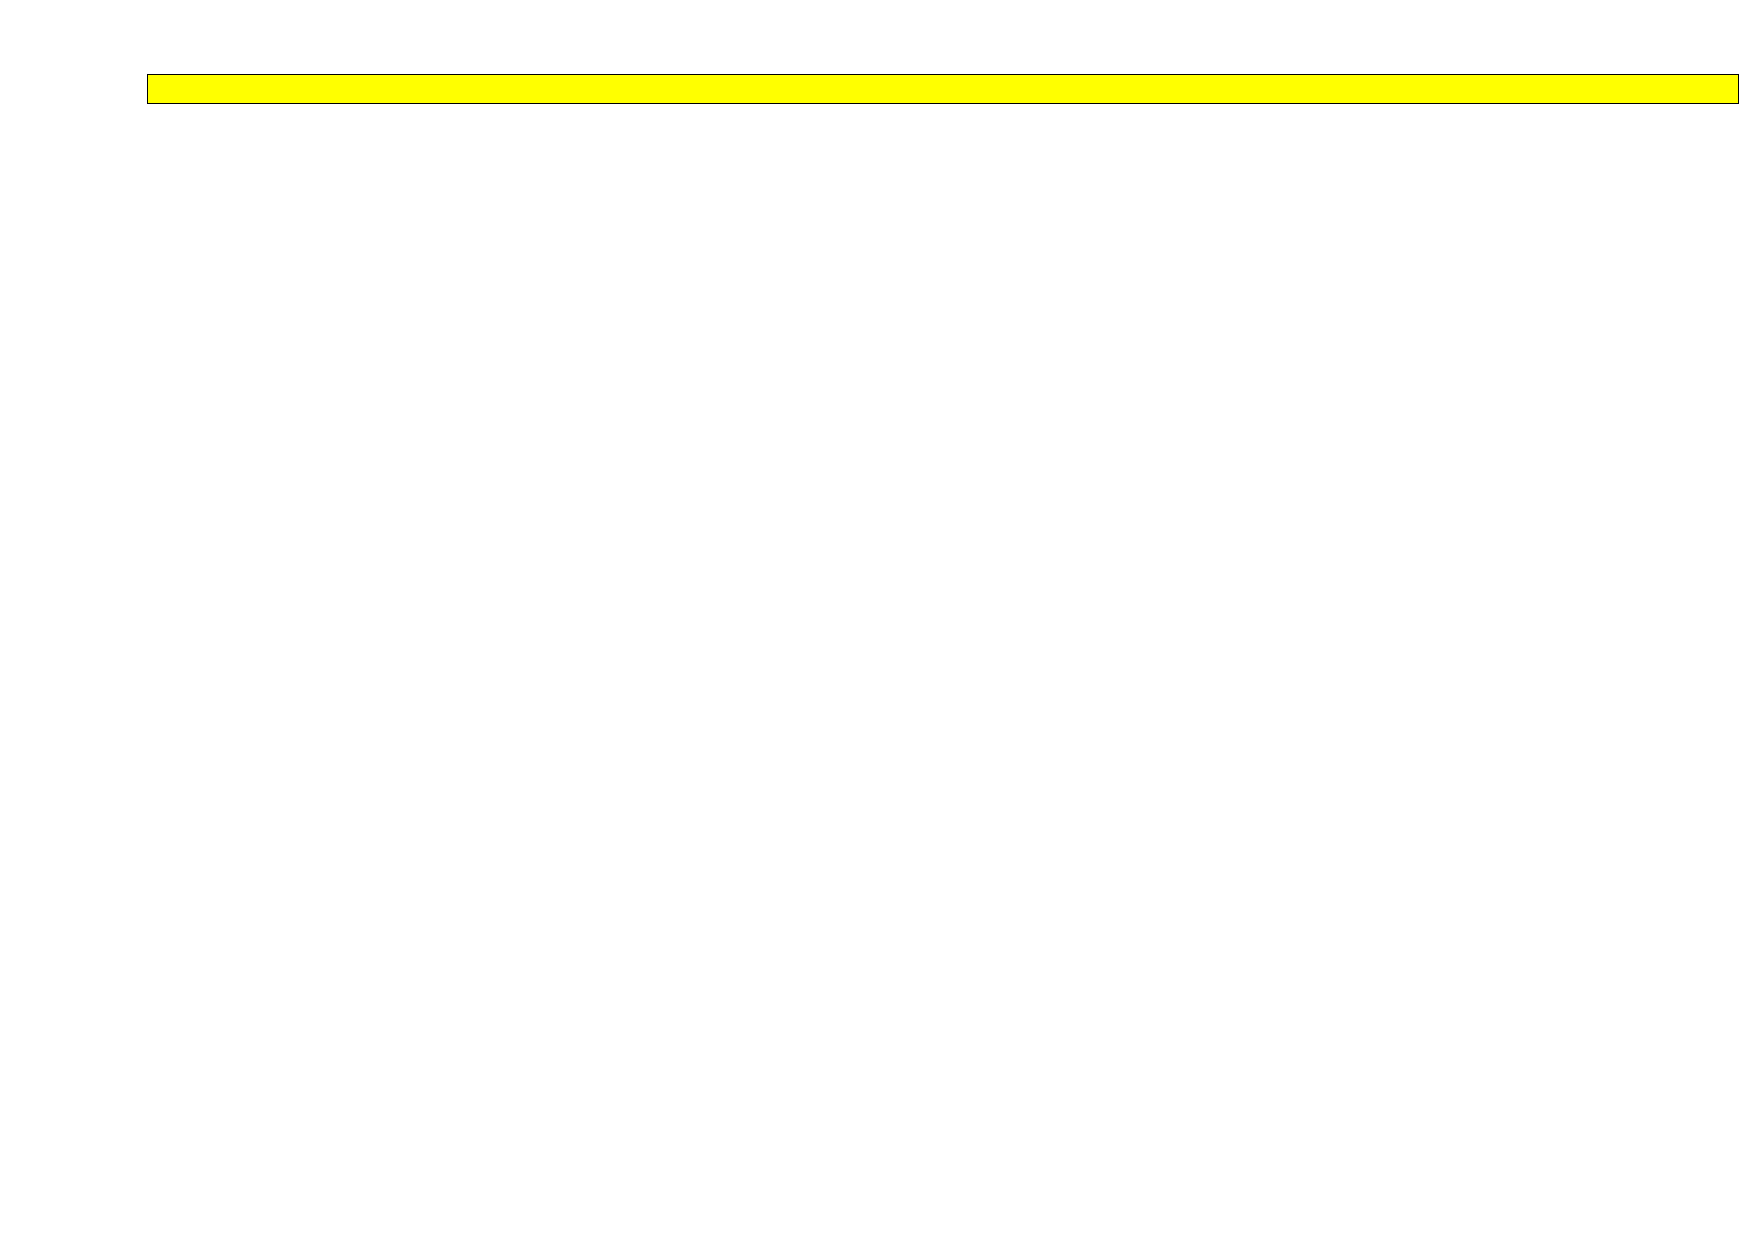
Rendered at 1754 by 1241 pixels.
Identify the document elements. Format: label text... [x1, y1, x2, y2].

table_header VALOR TOTAL DOS LOTES 01 E 02: R$ 1.211.698,42 [148, 75, 1738, 103]
